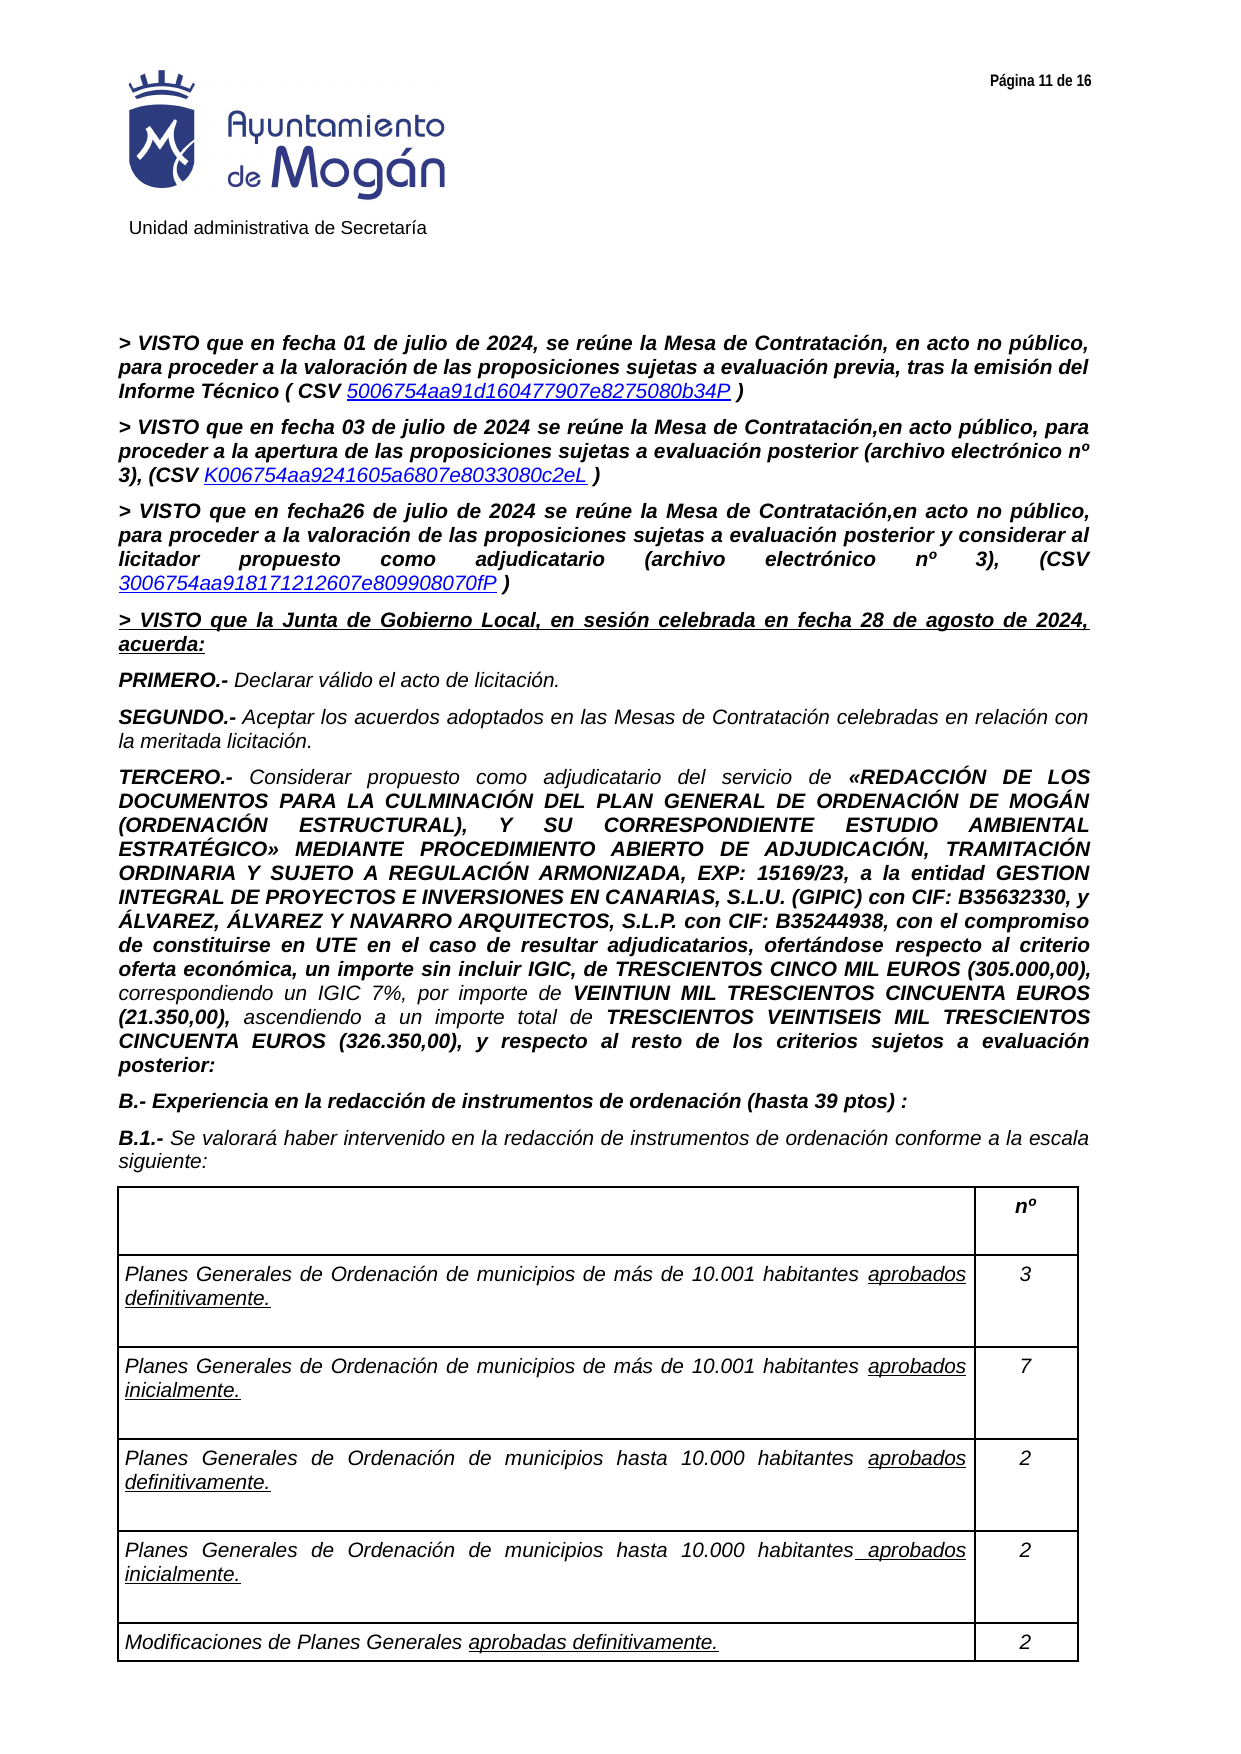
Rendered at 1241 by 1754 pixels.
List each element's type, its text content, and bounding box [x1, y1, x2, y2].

table_cell Planes Generales de Ordenación de municipios hasta 10.000 habitantes aprobados inicialmente. [119, 1532, 974, 1622]
table_cell 7 [976, 1348, 1077, 1438]
picture [128, 70, 445, 206]
text > VISTO que en fecha 03 de julio de 2024 se reúne la Mesa de Contratación,en acto público, para proceder a la apertura de las proposiciones sujetas a evaluación posterior (archivo electrónico nº 3), (CSV K006754aa9241605a6807e8033080c2eL ) [118, 415, 1092, 487]
table_cell Planes Generales de Ordenación de municipios hasta 10.000 habitantes aprobados definitivamente. [119, 1440, 974, 1530]
text B.1.- Se valorará haber intervenido en la redacción de instrumentos de ordenación conforme a la escala siguiente: [118, 1125, 1092, 1173]
text > VISTO que en fecha 01 de julio de 2024, se reúne la Mesa de Contratación, en acto no público, para proceder a la valoración de las proposiciones sujetas a evaluación previa, tras la emisión del Informe Técnico ( CSV 5006754aa91d160477907e8275080b34P ) [118, 331, 1092, 402]
table_cell Modificaciones de Planes Generales aprobadas definitivamente. [119, 1624, 974, 1660]
table_header nº [976, 1188, 1077, 1254]
table_cell 2 [976, 1440, 1077, 1530]
text > VISTO que en fecha26 de julio de 2024 se reúne la Mesa de Contratación,en acto no público, para proceder a la valoración de las proposiciones sujetas a evaluación posterior y considerar al licitador propuesto como adjudicatario (archivo electrónico nº 3), (CSV 3006754aa918171212607e809908070fP ) [118, 499, 1092, 595]
text SEGUNDO.- Aceptar los acuerdos adoptados en las Mesas de Contratación celebradas en relación con la meritada licitación. [118, 704, 1092, 752]
text PRIMERO.- Declarar válido el acto de licitación. [118, 668, 1092, 692]
table_header [119, 1188, 974, 1254]
table_cell Planes Generales de Ordenación de municipios de más de 10.001 habitantes aprobados inicialmente. [119, 1348, 974, 1438]
text > VISTO que la Junta de Gobierno Local, en sesión celebrada en fecha 28 de agosto de 2024, acuerda: [118, 608, 1092, 656]
table_cell 3 [976, 1256, 1077, 1346]
table_cell 2 [976, 1624, 1077, 1660]
text B.- Experiencia en la redacción de instrumentos de ordenación (hasta 39 ptos) : [118, 1089, 1092, 1113]
table_cell 2 [976, 1532, 1077, 1622]
table_cell Planes Generales de Ordenación de municipios de más de 10.001 habitantes aprobados definitivamente. [119, 1256, 974, 1346]
text TERCERO.- Considerar propuesto como adjudicatario del servicio de «REDACCIÓN DE LOS DOCUMENTOS PARA LA CULMINACIÓN DEL PLAN GENERAL DE ORDENACIÓN DE MOGÁN (ORDENACIÓN ESTRUCTURAL), Y SU CORRESPONDIENTE ESTUDIO AMBIENTAL ESTRATÉGICO» MEDIANTE PROCEDIMIENTO ABIERTO DE ADJUDICACIÓN, TRAMITACIÓN ORDINARIA Y SUJETO A REGULACIÓN ARMONIZADA, EXP: 15169/23, a la entidad GESTION INTEGRAL DE PROYECTOS E INVERSIONES EN CANARIAS, S.L.U. (GIPIC) con CIF: B35632330, y ÁLVAREZ, ÁLVAREZ Y NAVARRO ARQUITECTOS, S.L.P. con CIF: B35244938, con el compromiso de constituirse en UTE en el caso de resultar adjudicatarios, ofertándose respecto al criterio oferta económica, un importe sin incluir IGIC, de TRESCIENTOS CINCO MIL EUROS (305.000,00), correspondiendo un IGIC 7%, por importe de VEINTIUN MIL TRESCIENTOS CINCUENTA EUROS (21.350,00), ascendiendo a un importe total de TRESCIENTOS VEINTISEIS MIL TRESCIENTOS CINCUENTA EUROS (326.350,00), y respecto al resto de los criterios sujetos a evaluación posterior: [118, 765, 1092, 1076]
